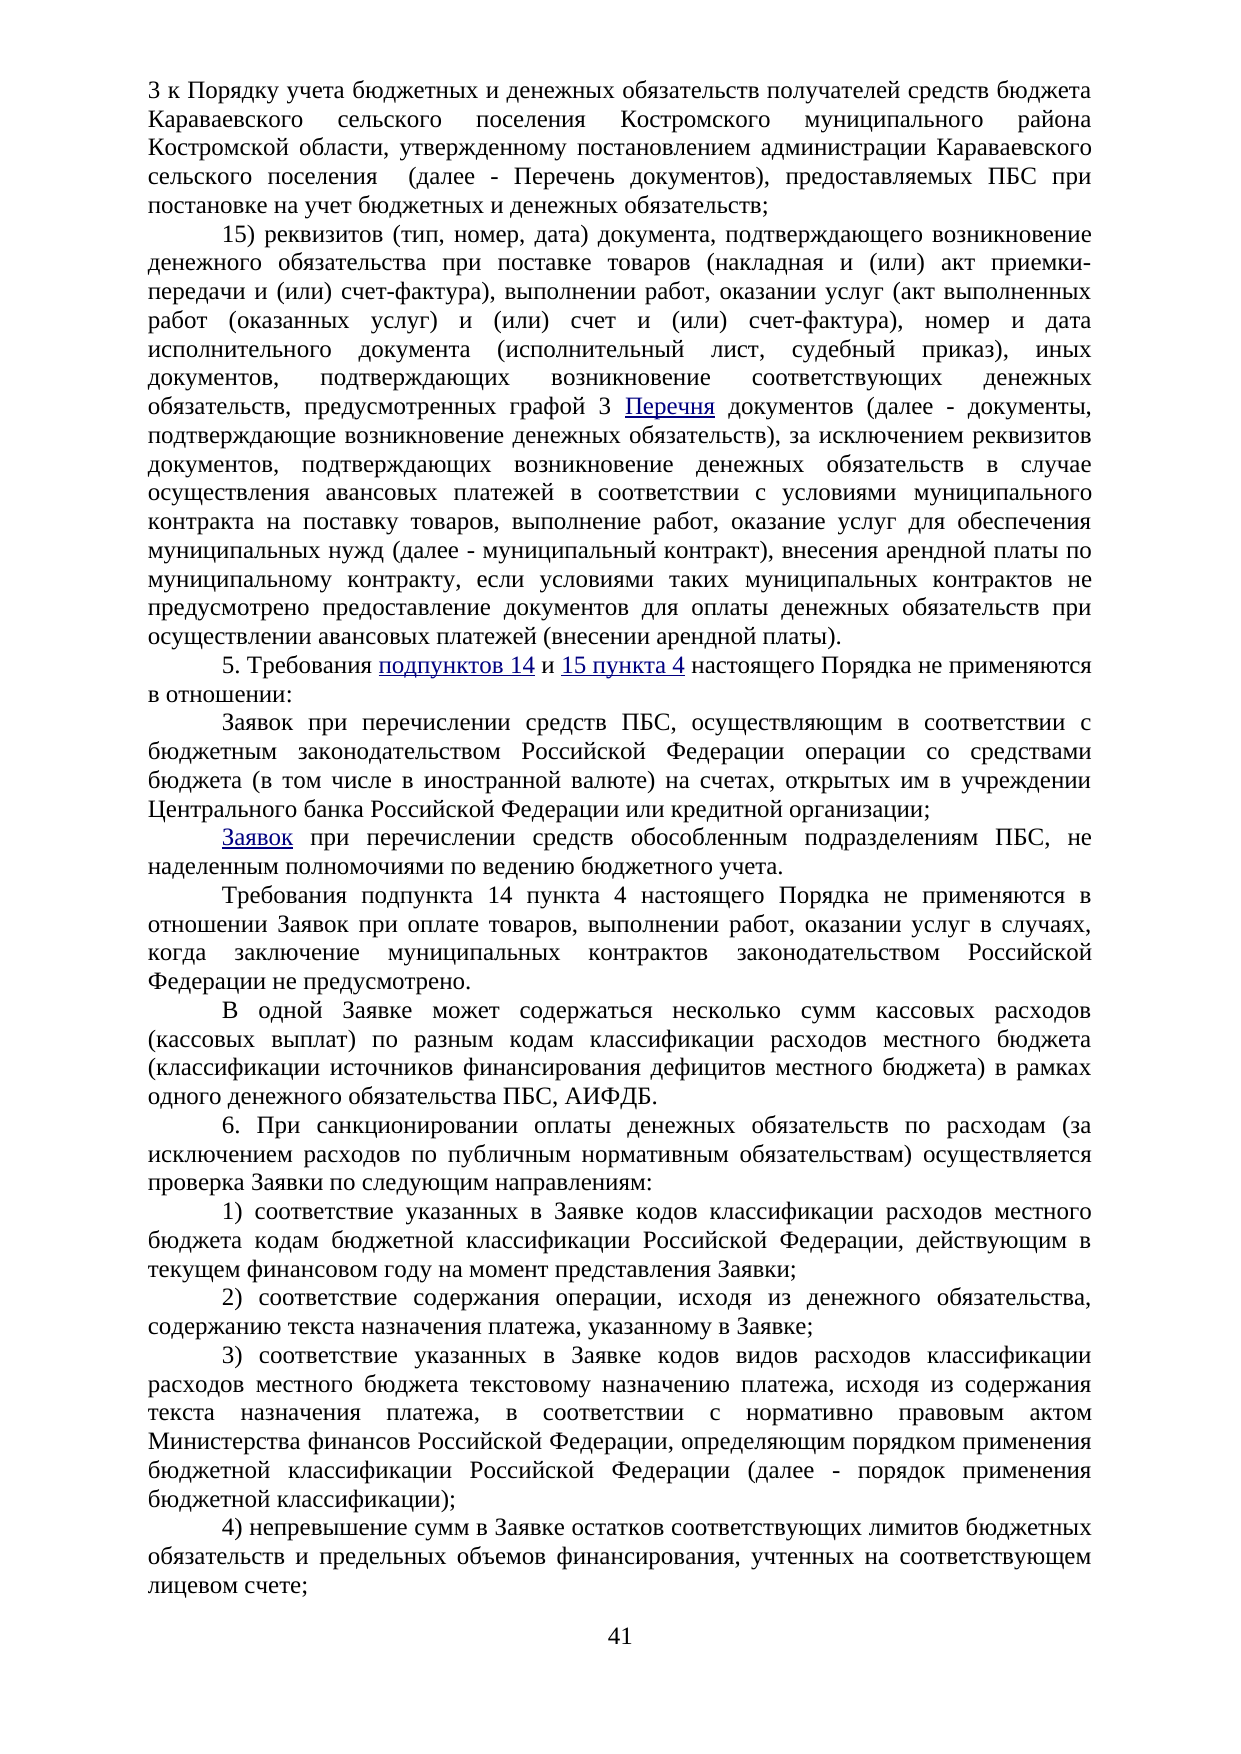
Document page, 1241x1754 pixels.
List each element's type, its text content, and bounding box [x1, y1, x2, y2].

text 4) непревышение сумм в Заявке остатков соответствующих лимитов бюджетных обязательств и предельных объемов финансирования, учтенных на соответствующем лицевом счете; [148, 1512, 1092, 1599]
text В одной Заявке может содержаться несколько сумм кассовых расходов (кассовых выплат) по разным кодам классификации расходов местного бюджета (классификации источников финансирования дефицитов местного бюджета) в рамках одного денежного обязательства ПБС, АИФДБ. [148, 995, 1092, 1110]
text Требования подпункта 14 пункта 4 настоящего Порядка не применяются в отношении Заявок при оплате товаров, выполнении работ, оказании услуг в случаях, когда заключение муниципальных контрактов законодательством Российской Федерации не предусмотрено. [148, 880, 1092, 995]
text 2) соответствие содержания операции, исходя из денежного обязательства, содержанию текста назначения платежа, указанному в Заявке; [148, 1282, 1092, 1340]
text Заявок при перечислении средств ПБС, осуществляющим в соответствии с бюджетным законодательством Российской Федерации операции со средствами бюджета (в том числе в иностранной валюте) на счетах, открытых им в учреждении Центрального банка Российской Федерации или кредитной организации; [148, 707, 1092, 822]
text 3) соответствие указанных в Заявке кодов видов расходов классификации расходов местного бюджета текстовому назначению платежа, исходя из содержания текста назначения платежа, в соответствии с нормативно правовым актом Министерства финансов Российской Федерации, определяющим порядком применения бюджетной классификации Российской Федерации (далее - порядок применения бюджетной классификации); [148, 1340, 1092, 1512]
text 1) соответствие указанных в Заявке кодов классификации расходов местного бюджета кодам бюджетной классификации Российской Федерации, действующим в текущем финансовом году на момент представления Заявки; [148, 1196, 1092, 1282]
text 3 к Порядку учета бюджетных и денежных обязательств получателей средств бюджета Караваевского сельского поселения Костромского муниципального района Костромской области, утвержденному постановлением администрации Караваевского сельского поселения (далее - Перечень документов), предоставляемых ПБС при постановке на учет бюджетных и денежных обязательств; [148, 75, 1092, 219]
text 6. При санкционировании оплаты денежных обязательств по расходам (за исключением расходов по публичным нормативным обязательствам) осуществляется проверка Заявки по следующим направлениям: [148, 1110, 1092, 1196]
text Заявок при перечислении средств обособленным подразделениям ПБС, не наделенным полномочиями по ведению бюджетного учета. [148, 822, 1092, 880]
text 15) реквизитов (тип, номер, дата) документа, подтверждающего возникновение денежного обязательства при поставке товаров (накладная и (или) акт приемки-передачи и (или) счет-фактура), выполнении работ, оказании услуг (акт выполненных работ (оказанных услуг) и (или) счет и (или) счет-фактура), номер и дата исполнительного документа (исполнительный лист, судебный приказ), иных документов, подтверждающих возникновение соответствующих денежных обязательств, предусмотренных графой 3 Перечня документов (далее - документы, подтверждающие возникновение денежных обязательств), за исключением реквизитов документов, подтверждающих возникновение денежных обязательств в случае осуществления авансовых платежей в соответствии с условиями муниципального контракта на поставку товаров, выполнение работ, оказание услуг для обеспечения муниципальных нужд (далее - муниципальный контракт), внесения арендной платы по муниципальному контракту, если условиями таких муниципальных контрактов не предусмотрено предоставление документов для оплаты денежных обязательств при осуществлении авансовых платежей (внесении арендной платы). [148, 219, 1092, 650]
text 5. Требования подпунктов 14 и 15 пункта 4 настоящего Порядка не применяются в отношении: [148, 650, 1092, 707]
